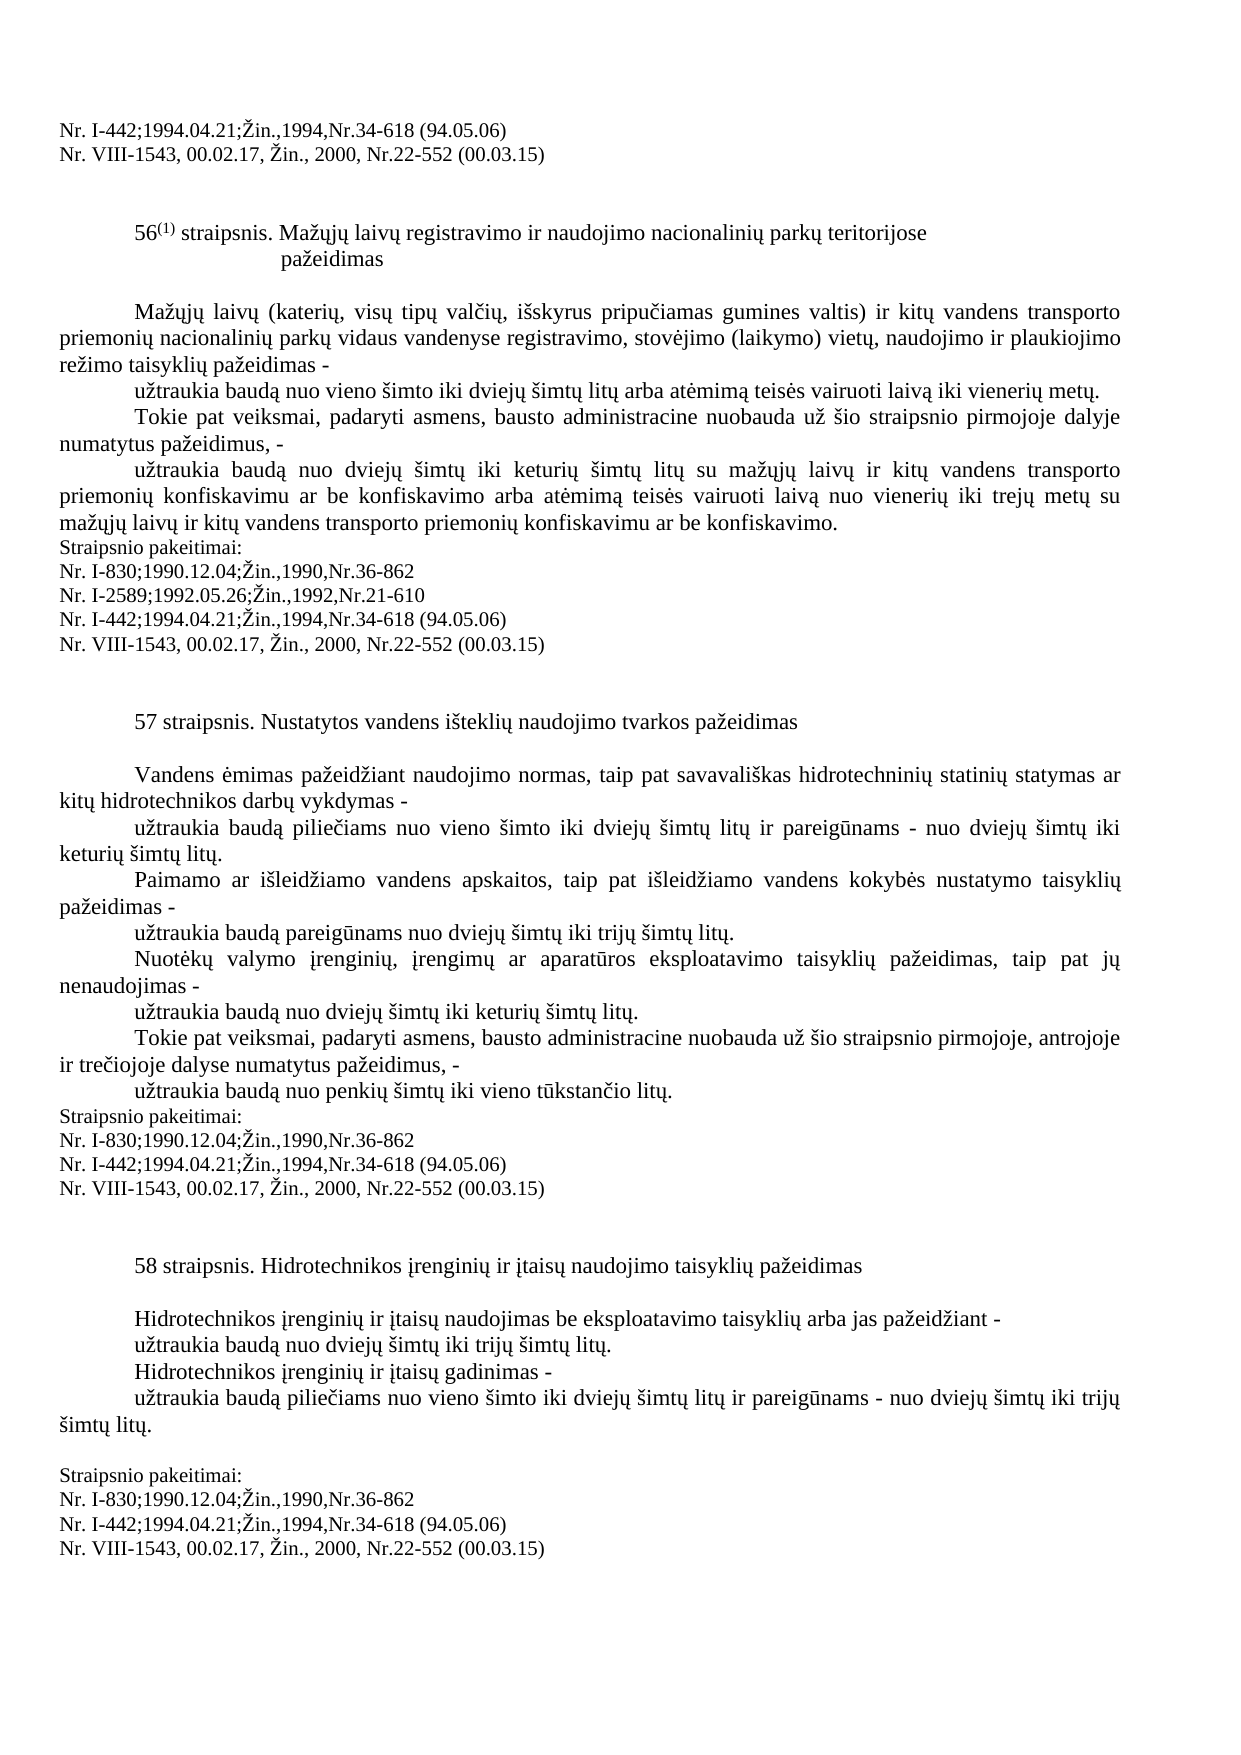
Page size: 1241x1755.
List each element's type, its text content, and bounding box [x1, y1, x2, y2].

text Straipsnio pakeitimai: [59, 1463, 1122, 1487]
text užtraukia baudą nuo vieno šimto iki dviejų šimtų litų arba atėmimą teisės vairuoti laivą iki vienerių metų. [59, 377, 1122, 403]
text Mažųjų laivų (katerių, visų tipų valčių, išskyrus pripučiamas gumines valtis) ir kitų vandens transporto priemonių nacionalinių parkų vidaus vandenyse registravimo, stovėjimo (laikymo) vietų, naudojimo ir plaukiojimo režimo taisyklių pažeidimas - [59, 298, 1122, 377]
text Nr. I-830;1990.12.04;Žin.,1990,Nr.36-862 [59, 559, 1122, 583]
text Hidrotechnikos įrenginių ir įtaisų gadinimas - [59, 1358, 1122, 1384]
text Nr. VIII-1543, 00.02.17, Žin., 2000, Nr.22-552 (00.03.15) [59, 631, 1122, 656]
text užtraukia baudą nuo dviejų šimtų iki keturių šimtų litų su mažųjų laivų ir kitų vandens transporto priemonių konfiskavimu ar be konfiskavimo arba atėmimą teisės vairuoti laivą nuo vienerių iki trejų metų su mažųjų laivų ir kitų vandens transporto priemonių konfiskavimu ar be konfiskavimo. [59, 456, 1122, 535]
text Hidrotechnikos įrenginių ir įtaisų naudojimas be eksploatavimo taisyklių arba jas pažeidžiant - [59, 1305, 1122, 1332]
text Nr. I-830;1990.12.04;Žin.,1990,Nr.36-862 [59, 1487, 1122, 1511]
text Nr. I-442;1994.04.21;Žin.,1994,Nr.34-618 (94.05.06) [59, 1152, 1122, 1176]
text Tokie pat veiksmai, padaryti asmens, bausto administracine nuobauda už šio straipsnio pirmojoje dalyje numatytus pažeidimus, - [59, 403, 1122, 456]
text Nr. VIII-1543, 00.02.17, Žin., 2000, Nr.22-552 (00.03.15) [59, 1536, 1122, 1559]
text 56(1) straipsnis. Mažųjų laivų registravimo ir naudojimo nacionalinių parkų teritorijose [134, 219, 1122, 245]
text Nr. VIII-1543, 00.02.17, Žin., 2000, Nr.22-552 (00.03.15) [59, 1176, 1122, 1200]
text Nuotėkų valymo įrenginių, įrengimų ar aparatūros eksploatavimo taisyklių pažeidimas, taip pat jų nenaudojimas - [59, 945, 1122, 998]
text Straipsnio pakeitimai: [59, 1103, 1122, 1128]
text Nr. I-442;1994.04.21;Žin.,1994,Nr.34-618 (94.05.06) [59, 118, 1122, 142]
text užtraukia baudą piliečiams nuo vieno šimto iki dviejų šimtų litų ir pareigūnams - nuo dviejų šimtų iki trijų šimtų litų. [59, 1384, 1122, 1437]
text pažeidimas [281, 245, 1122, 272]
text 57 straipsnis. Nustatytos vandens išteklių naudojimo tvarkos pažeidimas [59, 708, 1122, 734]
text užtraukia baudą nuo penkių šimtų iki vieno tūkstančio litų. [59, 1077, 1122, 1103]
text Vandens ėmimas pažeidžiant naudojimo normas, taip pat savavališkas hidrotechninių statinių statymas ar kitų hidrotechnikos darbų vykdymas - [59, 761, 1122, 814]
text Nr. I-830;1990.12.04;Žin.,1990,Nr.36-862 [59, 1128, 1122, 1152]
text Nr. I-442;1994.04.21;Žin.,1994,Nr.34-618 (94.05.06) [59, 1511, 1122, 1536]
text Nr. I-2589;1992.05.26;Žin.,1992,Nr.21-610 [59, 583, 1122, 607]
text užtraukia baudą piliečiams nuo vieno šimto iki dviejų šimtų litų ir pareigūnams - nuo dviejų šimtų iki keturių šimtų litų. [59, 814, 1122, 866]
text Paimamo ar išleidžiamo vandens apskaitos, taip pat išleidžiamo vandens kokybės nustatymo taisyklių pažeidimas - [59, 866, 1122, 919]
text Tokie pat veiksmai, padaryti asmens, bausto administracine nuobauda už šio straipsnio pirmojoje, antrojoje ir trečiojoje dalyse numatytus pažeidimus, - [59, 1024, 1122, 1077]
text užtraukia baudą pareigūnams nuo dviejų šimtų iki trijų šimtų litų. [59, 919, 1122, 945]
text Straipsnio pakeitimai: [59, 535, 1122, 559]
text užtraukia baudą nuo dviejų šimtų iki keturių šimtų litų. [59, 998, 1122, 1024]
text 58 straipsnis. Hidrotechnikos įrenginių ir įtaisų naudojimo taisyklių pažeidimas [134, 1252, 1122, 1279]
text užtraukia baudą nuo dviejų šimtų iki trijų šimtų litų. [59, 1332, 1122, 1358]
text Nr. I-442;1994.04.21;Žin.,1994,Nr.34-618 (94.05.06) [59, 607, 1122, 631]
text Nr. VIII-1543, 00.02.17, Žin., 2000, Nr.22-552 (00.03.15) [59, 142, 1122, 166]
